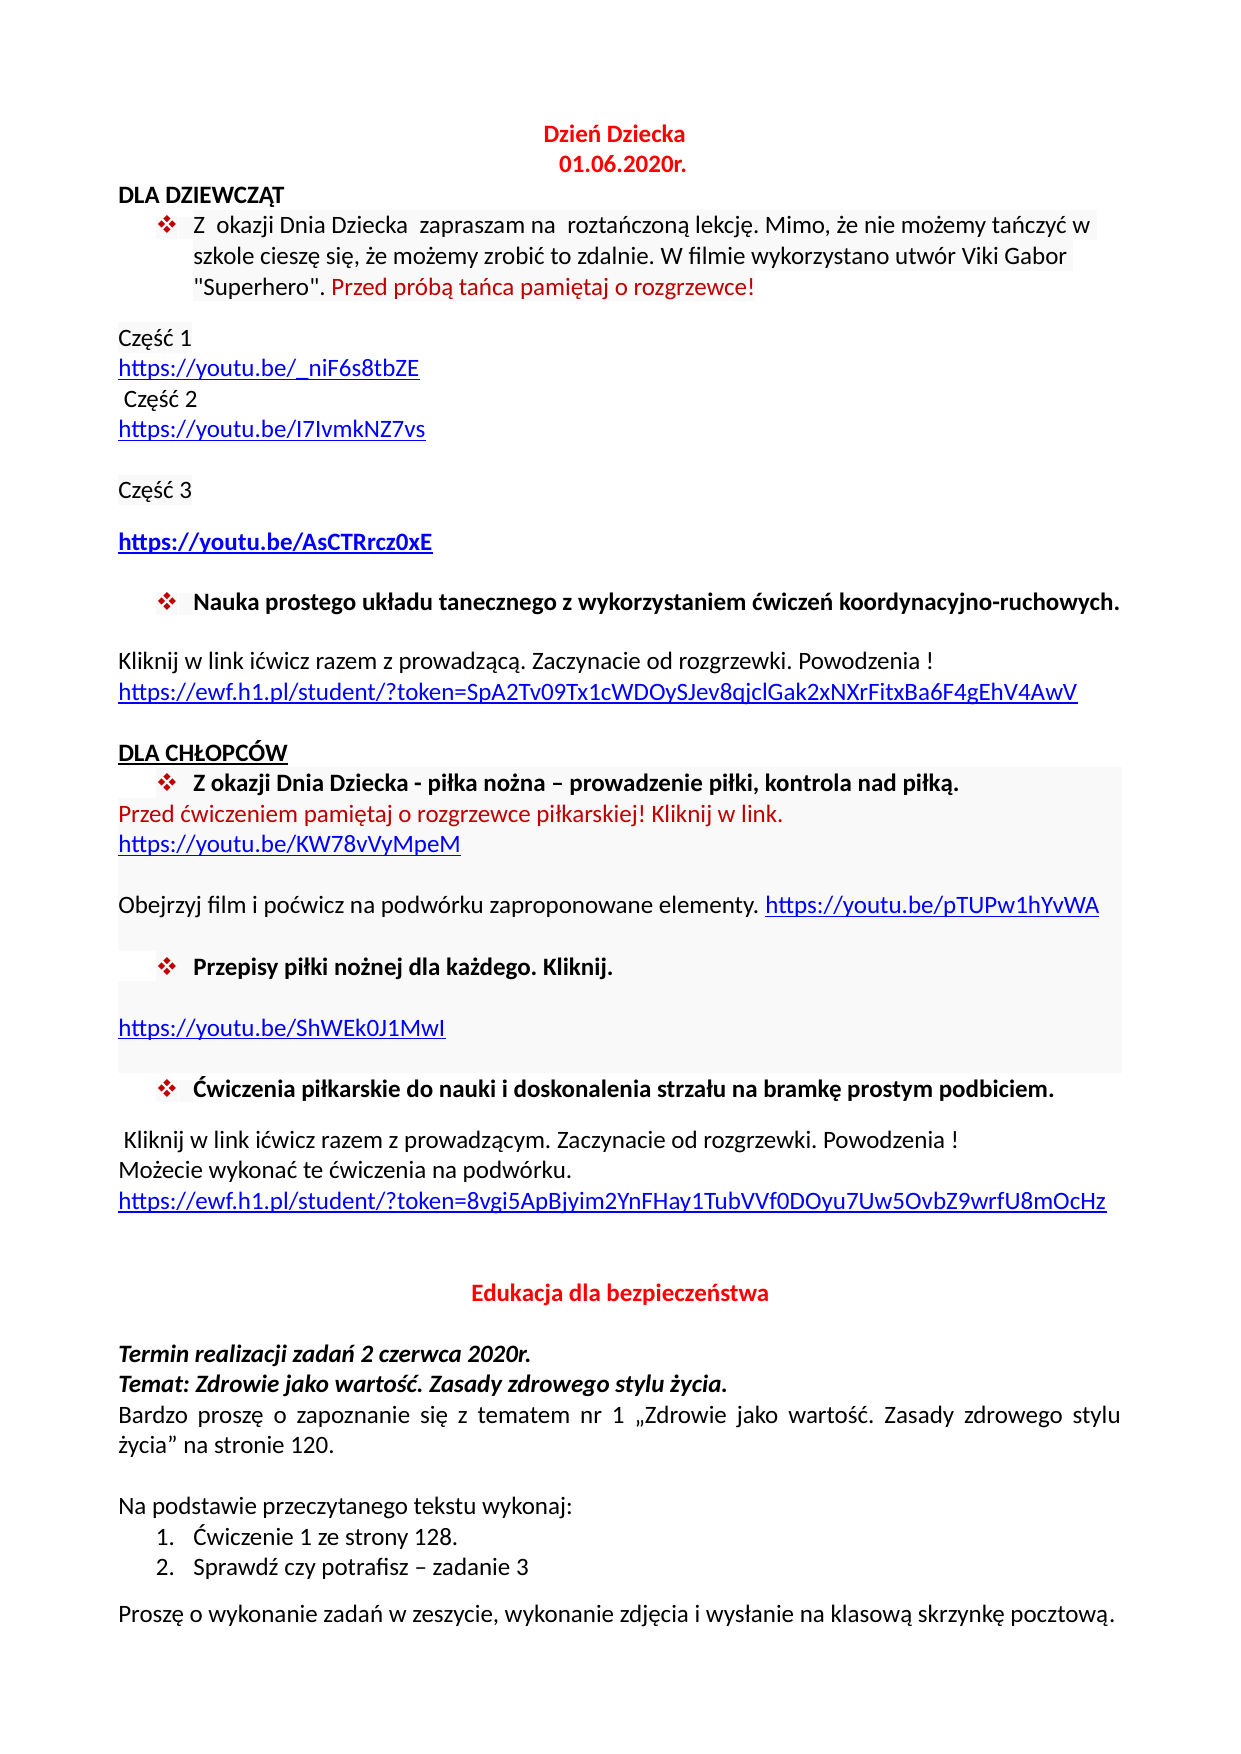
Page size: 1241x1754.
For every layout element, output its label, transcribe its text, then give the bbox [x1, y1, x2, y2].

text Część 1 [118, 322, 1122, 353]
text Część 2 [118, 383, 1122, 414]
subtitle Z okazji Dnia Dziecka - piłka nożna – prowadzenie piłki, kontrola nad piłką. [156, 767, 1122, 798]
subtitle https://youtu.be/ShWEk0J1MwI [118, 1012, 1122, 1042]
text Dzień Dziecka [118, 118, 1122, 149]
subtitle https://youtu.be/AsCTRrcz0xE [118, 526, 1122, 557]
subtitle Przepisy piłki nożnej dla każdego. Kliknij. [156, 951, 1122, 981]
list Ćwiczenia piłkarskie do nauki i doskonalenia strzału na bramkę prostym podbiciem. [156, 1073, 1122, 1103]
text Termin realizacji zadań 2 czerwca 2020r. [118, 1338, 1122, 1368]
text https://youtu.be/_niF6s8tbZE [118, 353, 1122, 383]
text Kliknij w link ićwicz razem z prowadzącą. Zaczynacie od rozgrzewki. Powodzenia ! [118, 645, 1122, 676]
text Możecie wykonać te ćwiczenia na podwórku. [118, 1154, 1122, 1185]
subtitle Nauka prostego układu tanecznego z wykorzystaniem ćwiczeń koordynacyjno-ruchowych. [156, 586, 1122, 616]
text Kliknij w link ićwicz razem z prowadzącym. Zaczynacie od rozgrzewki. Powodzenia ! [118, 1124, 1122, 1154]
text Bardzo proszę o zapoznanie się z tematem nr 1 „Zdrowie jako wartość. Zasady zdrowego stylu życia” na stronie 120. [118, 1399, 1122, 1460]
text 01.06.2020r. [118, 149, 1122, 179]
text Proszę o wykonanie zadań w zeszycie, wykonanie zdjęcia i wysłanie na klasową skrzynkę pocztową. [118, 1598, 1122, 1629]
text https://ewf.h1.pl/student/?token=SpA2Tv09Tx1cWDOySJev8qjclGak2xNXrFitxBa6F4gEhV4AwV [118, 676, 1122, 706]
subtitle Obejrzyj film i poćwicz na podwórku zaproponowane elementy. https://youtu.be/pTUPw1hYvWA [118, 889, 1122, 920]
text https://ewf.h1.pl/student/?token=8vgi5ApBjyim2YnFHay1TubVVf0DOyu7Uw5OvbZ9wrfU8mOcHz [118, 1185, 1122, 1216]
text Część 3 [118, 475, 1122, 505]
text DLA DZIEWCZĄT [118, 179, 1122, 210]
text Temat: Zdrowie jako wartość. Zasady zdrowego stylu życia. [118, 1368, 1122, 1399]
text DLA CHŁOPCÓW [118, 737, 1122, 767]
text Na podstawie przeczytanego tekstu wykonaj: [118, 1490, 1122, 1521]
text https://youtu.be/I7IvmkNZ7vs [118, 414, 1122, 444]
subtitle Przed ćwiczeniem pamiętaj o rozgrzewce piłkarskiej! Kliknij w link. [118, 798, 1122, 828]
list Ćwiczenie 1 ze strony 128. [156, 1521, 1122, 1551]
list Sprawdź czy potrafisz – zadanie 3 [156, 1551, 1122, 1582]
text Edukacja dla bezpieczeństwa [118, 1277, 1122, 1307]
list Z okazji Dnia Dziecka zapraszam na roztańczoną lekcję. Mimo, że nie możemy tańczyć w szkole cieszę się, że możemy zrobić to zdalnie. W filmie wykorzystano utwór Viki Gabor "Superhero". Przed próbą tańca pamiętaj o rozgrzewce! [156, 210, 1122, 301]
subtitle https://youtu.be/KW78vVyMpeM [118, 828, 1122, 859]
